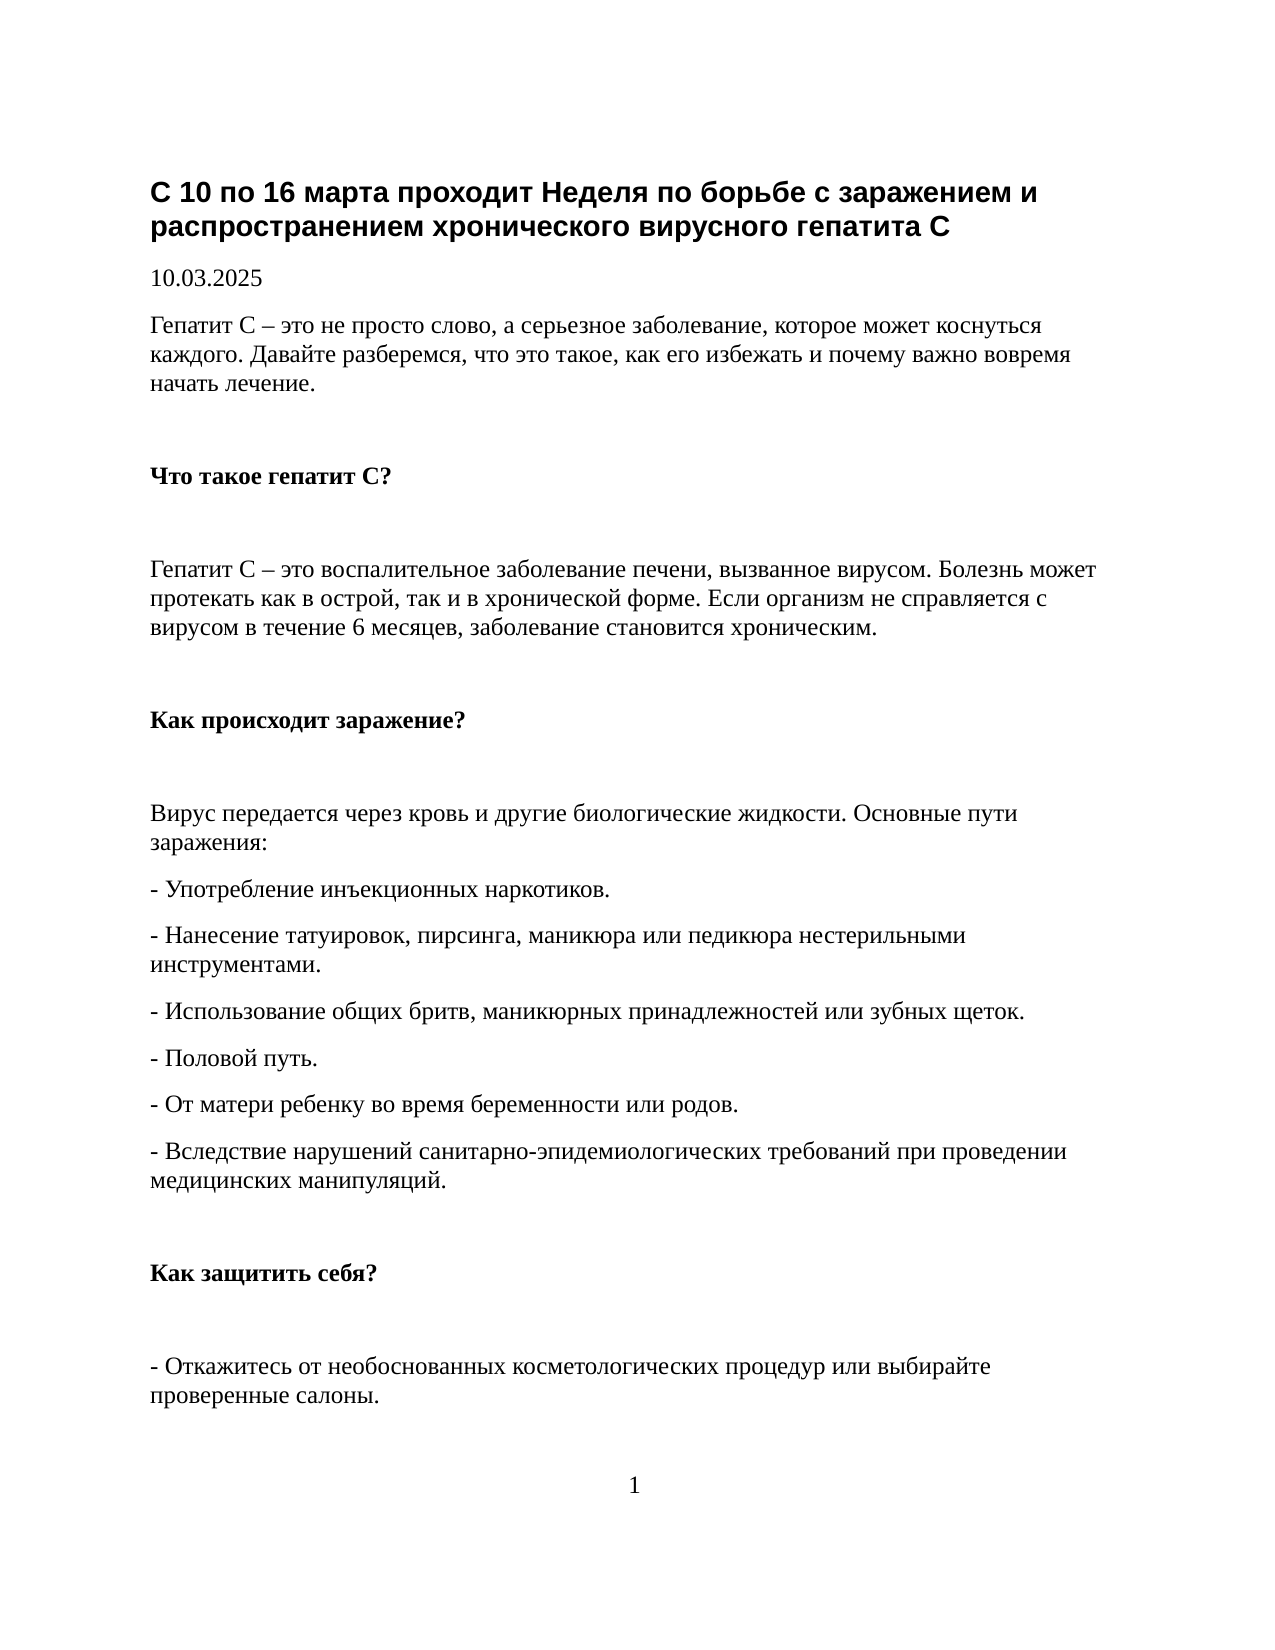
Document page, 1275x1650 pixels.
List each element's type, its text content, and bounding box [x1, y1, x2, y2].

text Вирус передается через кровь и другие биологические жидкости. Основные пути заражения: [150, 798, 1125, 856]
text - Половой путь. [150, 1043, 1125, 1071]
text Что такое гепатит С? [150, 461, 1125, 490]
text - Употребление инъекционных наркотиков. [150, 874, 1125, 903]
text - Вследствие нарушений санитарно-эпидемиологических требований при проведении медицинских манипуляций. [150, 1136, 1125, 1193]
text - Откажитесь от необоснованных косметологических процедур или выбирайте проверенные салоны. [150, 1351, 1125, 1409]
text - От матери ребенку во время беременности или родов. [150, 1089, 1125, 1118]
text - Нанесение татуировок, пирсинга, маникюра или педикюра нестерильными инструментами. [150, 921, 1125, 978]
text - Использование общих бритв, маникюрных принадлежностей или зубных щеток. [150, 996, 1125, 1025]
subtitle С 10 по 16 марта проходит Неделя по борьбе с заражением и распространением хронического вирусного гепатита С [150, 175, 1125, 242]
text 10.03.2025 [150, 263, 1125, 292]
text Гепатит С – это воспалительное заболевание печени, вызванное вирусом. Болезнь может протекать как в острой, так и в хронической форме. Если организм не справляется с вирусом в течение 6 месяцев, заболевание становится хроническим. [150, 554, 1125, 641]
text Как происходит заражение? [150, 705, 1125, 734]
text Гепатит С – это не просто слово, а серьезное заболевание, которое может коснуться каждого. Давайте разберемся, что это такое, как его избежать и почему важно вовремя начать лечение. [150, 310, 1125, 396]
text Как защитить себя? [150, 1258, 1125, 1287]
